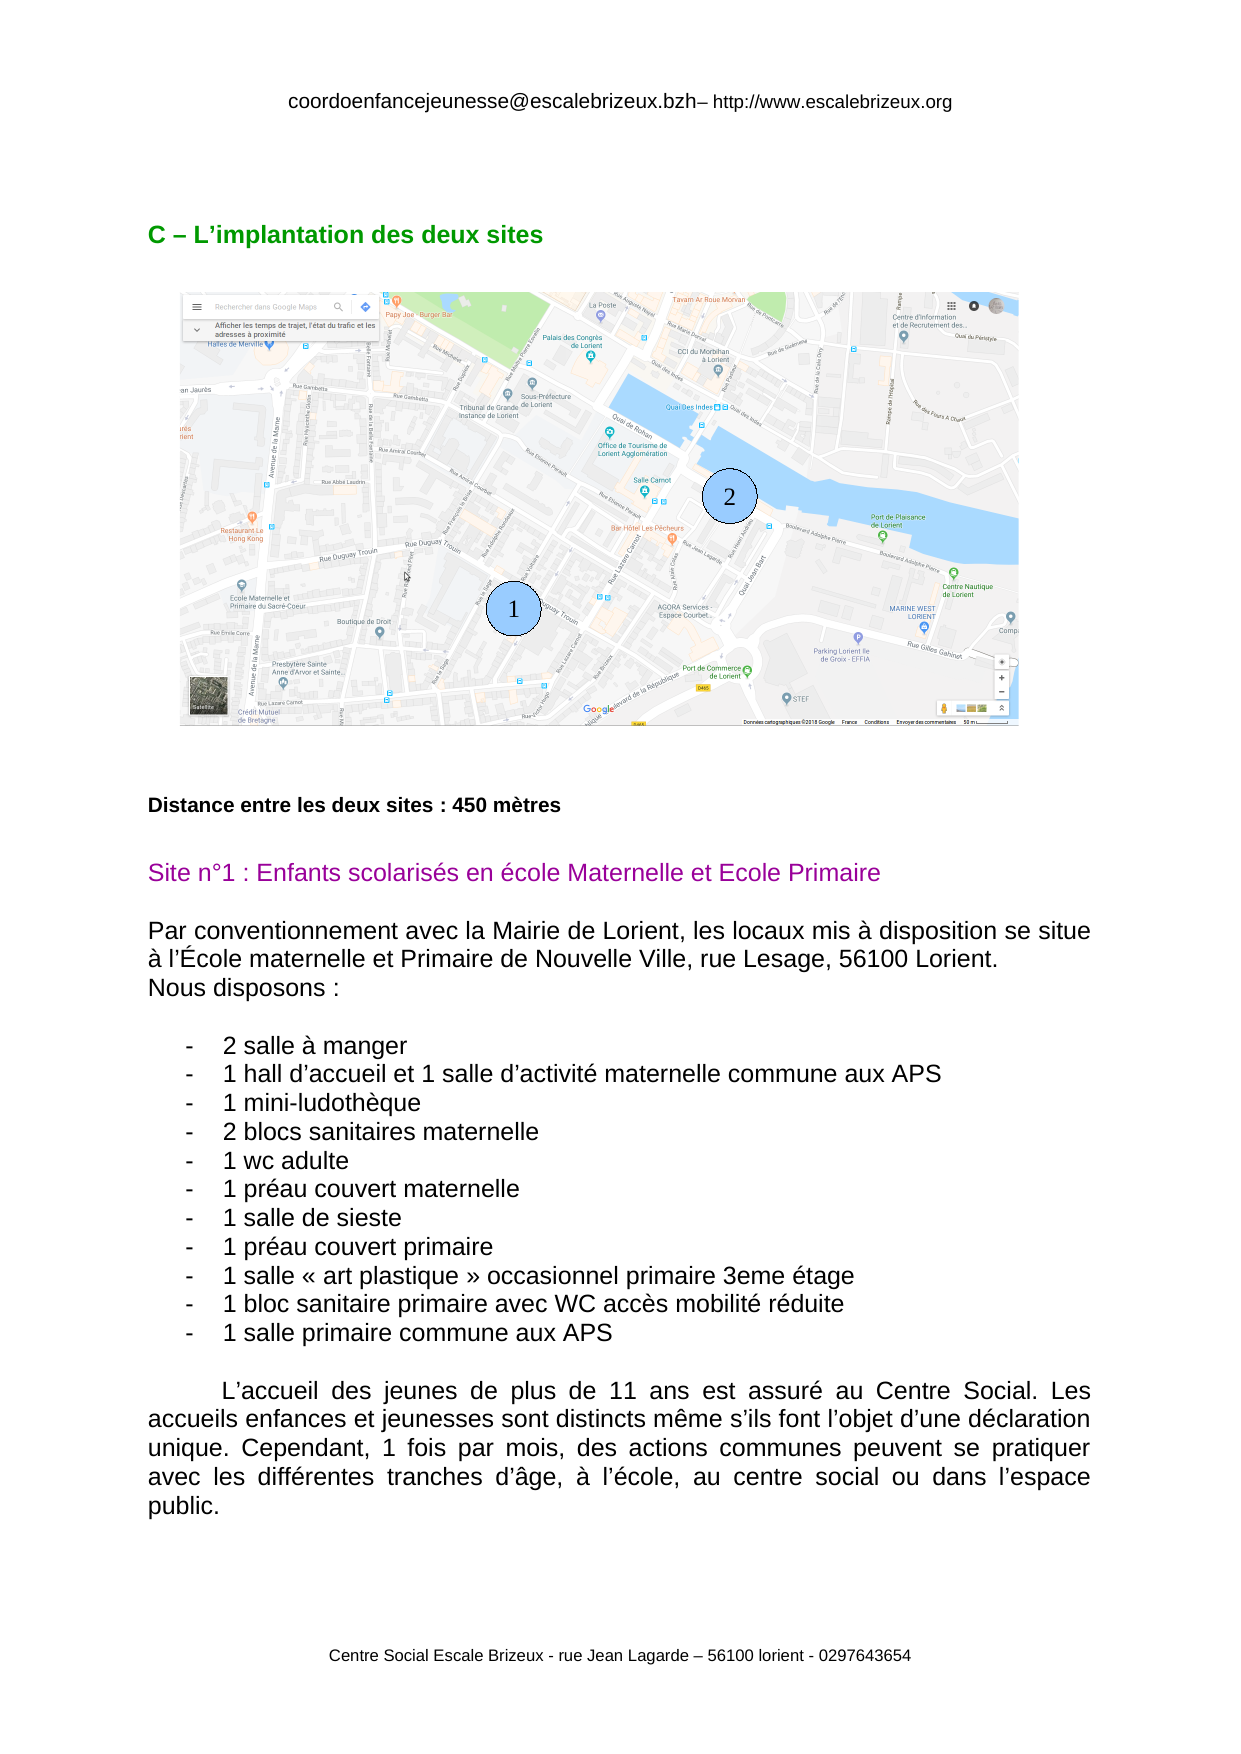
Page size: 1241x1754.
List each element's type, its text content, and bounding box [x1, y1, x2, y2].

list 1 salle primaire commune aux APS [185, 1318, 1092, 1347]
list 2 blocs sanitaires maternelle [185, 1117, 1092, 1146]
subtitle C – L’implantation des deux sites [148, 220, 1092, 248]
list 1 mini-ludothèque [185, 1088, 1092, 1117]
text Nous disposons : [148, 973, 1092, 1002]
text Par conventionnement avec la Mairie de Lorient, les locaux mis à disposition se situe à l’École maternelle et Primaire de Nouvelle Ville, rue Lesage, 56100 Lorient. [148, 916, 1092, 973]
list 1 préau couvert primaire [185, 1232, 1092, 1261]
list 2 salle à manger [185, 1031, 1092, 1059]
list 1 salle « art plastique » occasionnel primaire 3eme étage [185, 1261, 1092, 1289]
text Distance entre les deux sites : 450 mètres [148, 793, 1092, 817]
picture [179, 292, 1019, 726]
text Site n°1 : Enfants scolarisés en école Maternelle et Ecole Primaire [148, 858, 1092, 887]
text L’accueil des jeunes de plus de 11 ans est assuré au Centre Social. Les accueils enfances et jeunesses sont distincts même s’ils font l’objet d’une déclaration unique. Cependant, 1 fois par mois, des actions communes peuvent se pratiquer avec les différentes tranches d’âge, à l’école, au centre social ou dans l’espace public. [148, 1376, 1092, 1519]
list 1 hall d’accueil et 1 salle d’activité maternelle commune aux APS [185, 1059, 1092, 1088]
list 1 salle de sieste [185, 1203, 1092, 1232]
list 1 bloc sanitaire primaire avec WC accès mobilité réduite [185, 1289, 1092, 1318]
list 1 wc adulte [185, 1146, 1092, 1174]
list 1 préau couvert maternelle [185, 1174, 1092, 1203]
